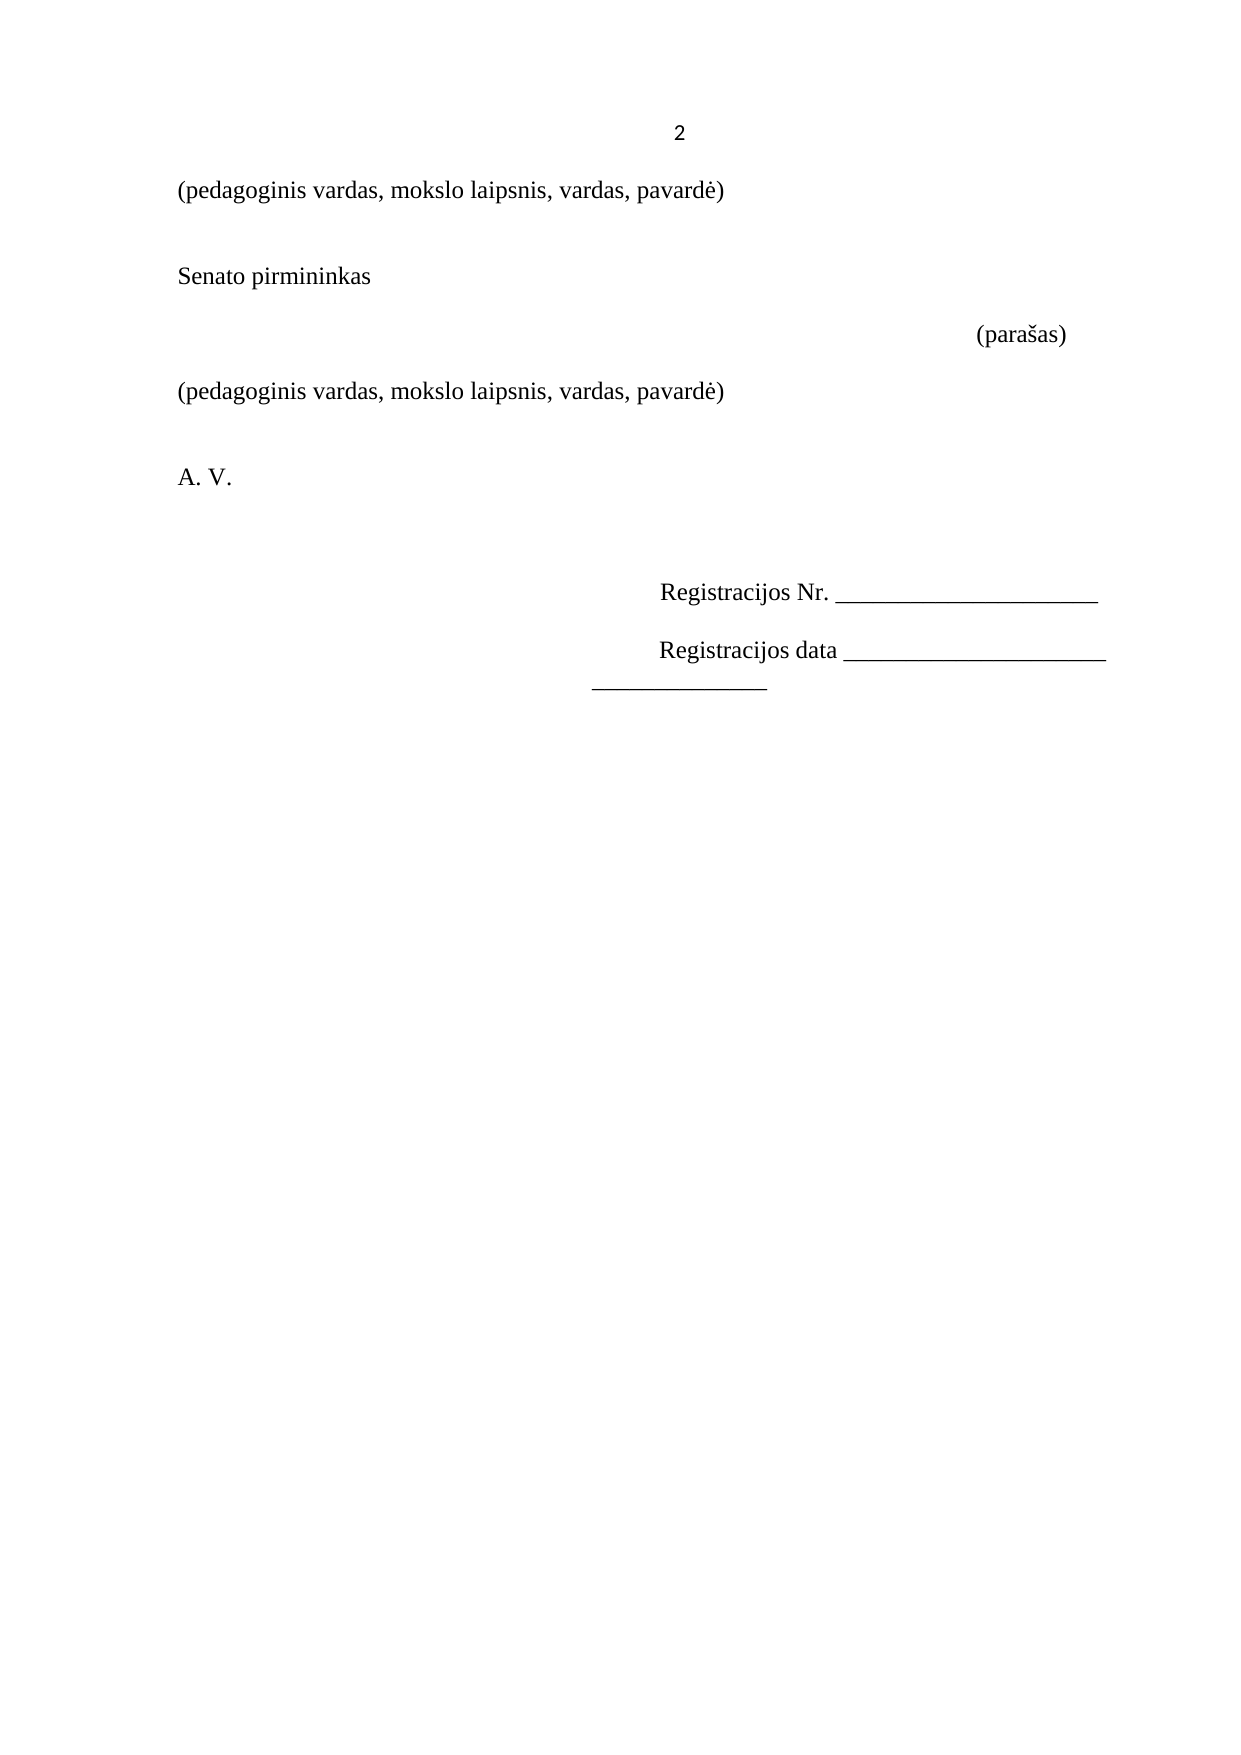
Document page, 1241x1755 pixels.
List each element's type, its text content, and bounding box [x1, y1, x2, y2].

text (pedagoginis vardas, mokslo laipsnis, vardas, pavardė) [177, 376, 1181, 405]
text Registracijos Nr. _____________________ [177, 577, 1128, 606]
text Registracijos data _____________________ [177, 635, 1128, 664]
text (pedagoginis vardas, mokslo laipsnis, vardas, pavardė) [177, 175, 1181, 204]
text ______________ [177, 664, 1181, 692]
text (parašas) [177, 319, 1181, 347]
text A. V. [177, 462, 1181, 491]
text Senato pirmininkas [177, 261, 1181, 290]
